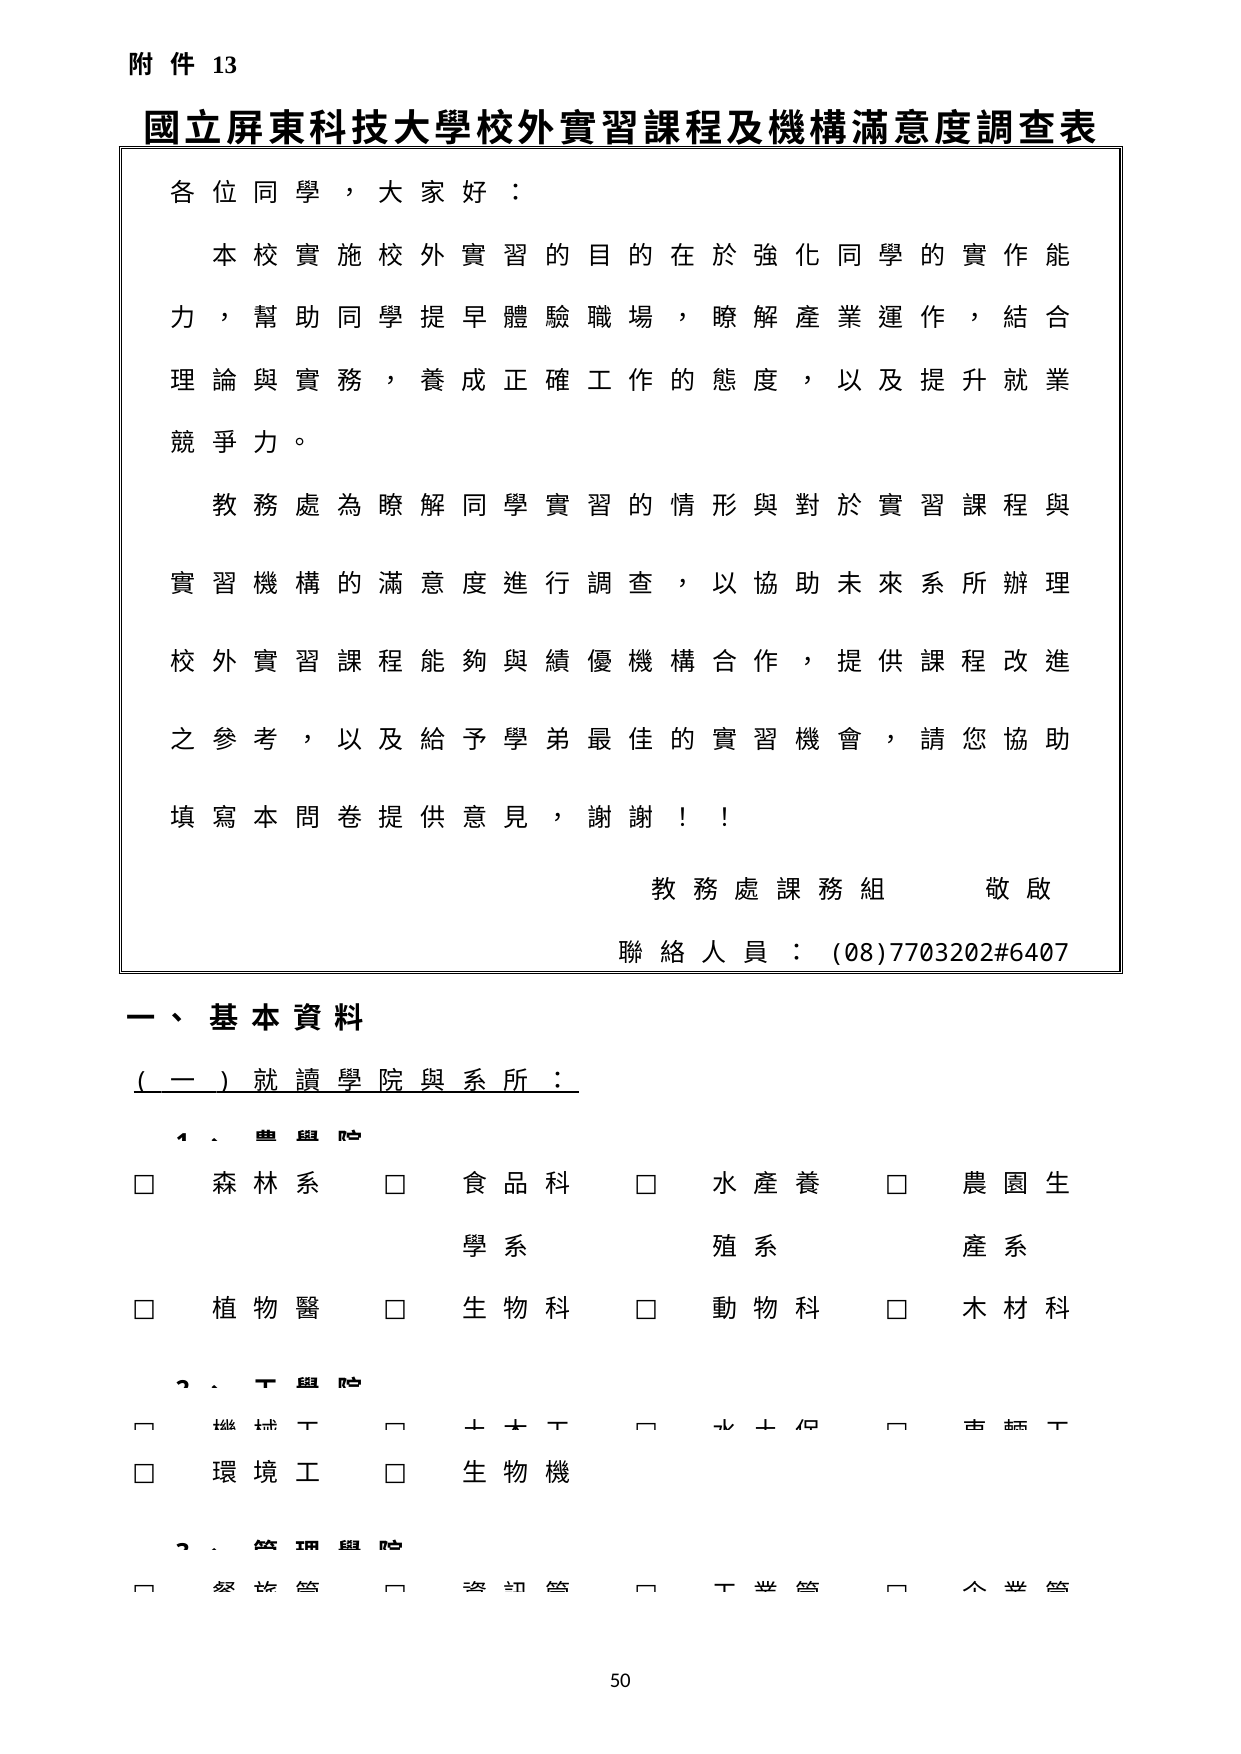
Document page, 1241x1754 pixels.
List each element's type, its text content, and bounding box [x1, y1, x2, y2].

table_cell 車輛工程系 [921, 1388, 1124, 1429]
text 國立屏東科技大學校外實習課程及機構滿意度調查表 [120, 84, 1120, 146]
table_cell 農園生產系 [921, 1140, 1124, 1265]
table_cell □ [622, 1265, 670, 1346]
table_cell 2、工學院 [120, 1346, 1124, 1388]
table_cell 土木工程系 [419, 1388, 622, 1429]
text (一)就讀學院與系所： [120, 1037, 1120, 1099]
table_cell □ [873, 1265, 921, 1346]
table_cell 資訊管理系 [419, 1550, 622, 1591]
table_cell □ [120, 1550, 168, 1591]
table_cell □ [371, 1265, 419, 1346]
table_cell 水土保持系 [670, 1388, 873, 1429]
table_cell [921, 1429, 1124, 1509]
table_cell 植物醫學系 [168, 1265, 371, 1346]
table_cell □ [873, 1550, 921, 1591]
table_cell 3、管理學院 [120, 1509, 1124, 1550]
table_cell 環境工程與科學系 [168, 1429, 371, 1509]
table_cell □ [622, 1550, 670, 1591]
table_cell 機械工程系 [168, 1388, 371, 1429]
table_cell □ [120, 1429, 168, 1509]
table_cell 企業管理系 [966, 1584, 983, 1591]
table_cell □ [136, 1424, 152, 1429]
table_cell □ [638, 1424, 654, 1429]
table_cell □ [371, 1550, 419, 1591]
table_cell 森林系 [168, 1140, 371, 1265]
table_cell □ [387, 1586, 403, 1591]
table_cell 餐旅管理系 [168, 1550, 371, 1591]
text 一、基本資料 [120, 974, 1120, 1037]
table_cell □ [371, 1388, 419, 1429]
table_cell □ [371, 1140, 419, 1265]
table_cell 木材科學與設計系 [921, 1265, 1124, 1346]
table_cell □ [387, 1424, 403, 1429]
table_header 1、農學院 [120, 1099, 1124, 1140]
table_cell □ [638, 1586, 654, 1591]
table_header 各位同學，大家好： 本校實施校外實習的目的在於強化同學的實作能力，幫助同學提早體驗職場，瞭解產業運作，結合理論與實務，養成正確工作的態度，以及提升就業競爭力。 教務處為瞭解同學實習的情形與對於實習課程與實習機構的滿意度進行調查，以協助未來系所辦理校外實習課程能夠與績優機構合作，提供課程改進之參考，以及給予學弟最佳的實習機會，請您協助填寫本問卷提供意見，謝謝！！ 教務處課務組 敬啟 聯絡人員：(08)7703202#6407 [122, 149, 1119, 971]
text 附件13 [120, 21, 1120, 84]
table_cell □ [120, 1265, 168, 1346]
table_cell 生物機電工程系 [419, 1429, 622, 1509]
table_cell 水產養殖系 [670, 1140, 873, 1265]
table_cell □ [136, 1586, 152, 1591]
table_cell [622, 1429, 670, 1509]
table_cell 動物科學與畜產系 [670, 1265, 873, 1346]
table_cell [670, 1429, 873, 1509]
table_cell □ [889, 1586, 905, 1591]
table_cell [873, 1429, 921, 1509]
table_cell □ [873, 1140, 921, 1265]
table_cell □ [622, 1388, 670, 1429]
table_cell 生物科技系 [419, 1265, 622, 1346]
table_cell □ [371, 1429, 419, 1509]
table_cell □ [120, 1140, 168, 1265]
table_cell □ [889, 1424, 905, 1429]
table_cell □ [622, 1140, 670, 1265]
table_cell 工業管理系 [670, 1550, 873, 1591]
table_cell 食品科學系 [419, 1140, 622, 1265]
table_cell 企業管理系 [921, 1550, 1124, 1591]
table_cell □ [873, 1388, 921, 1429]
table_cell □ [120, 1388, 168, 1429]
